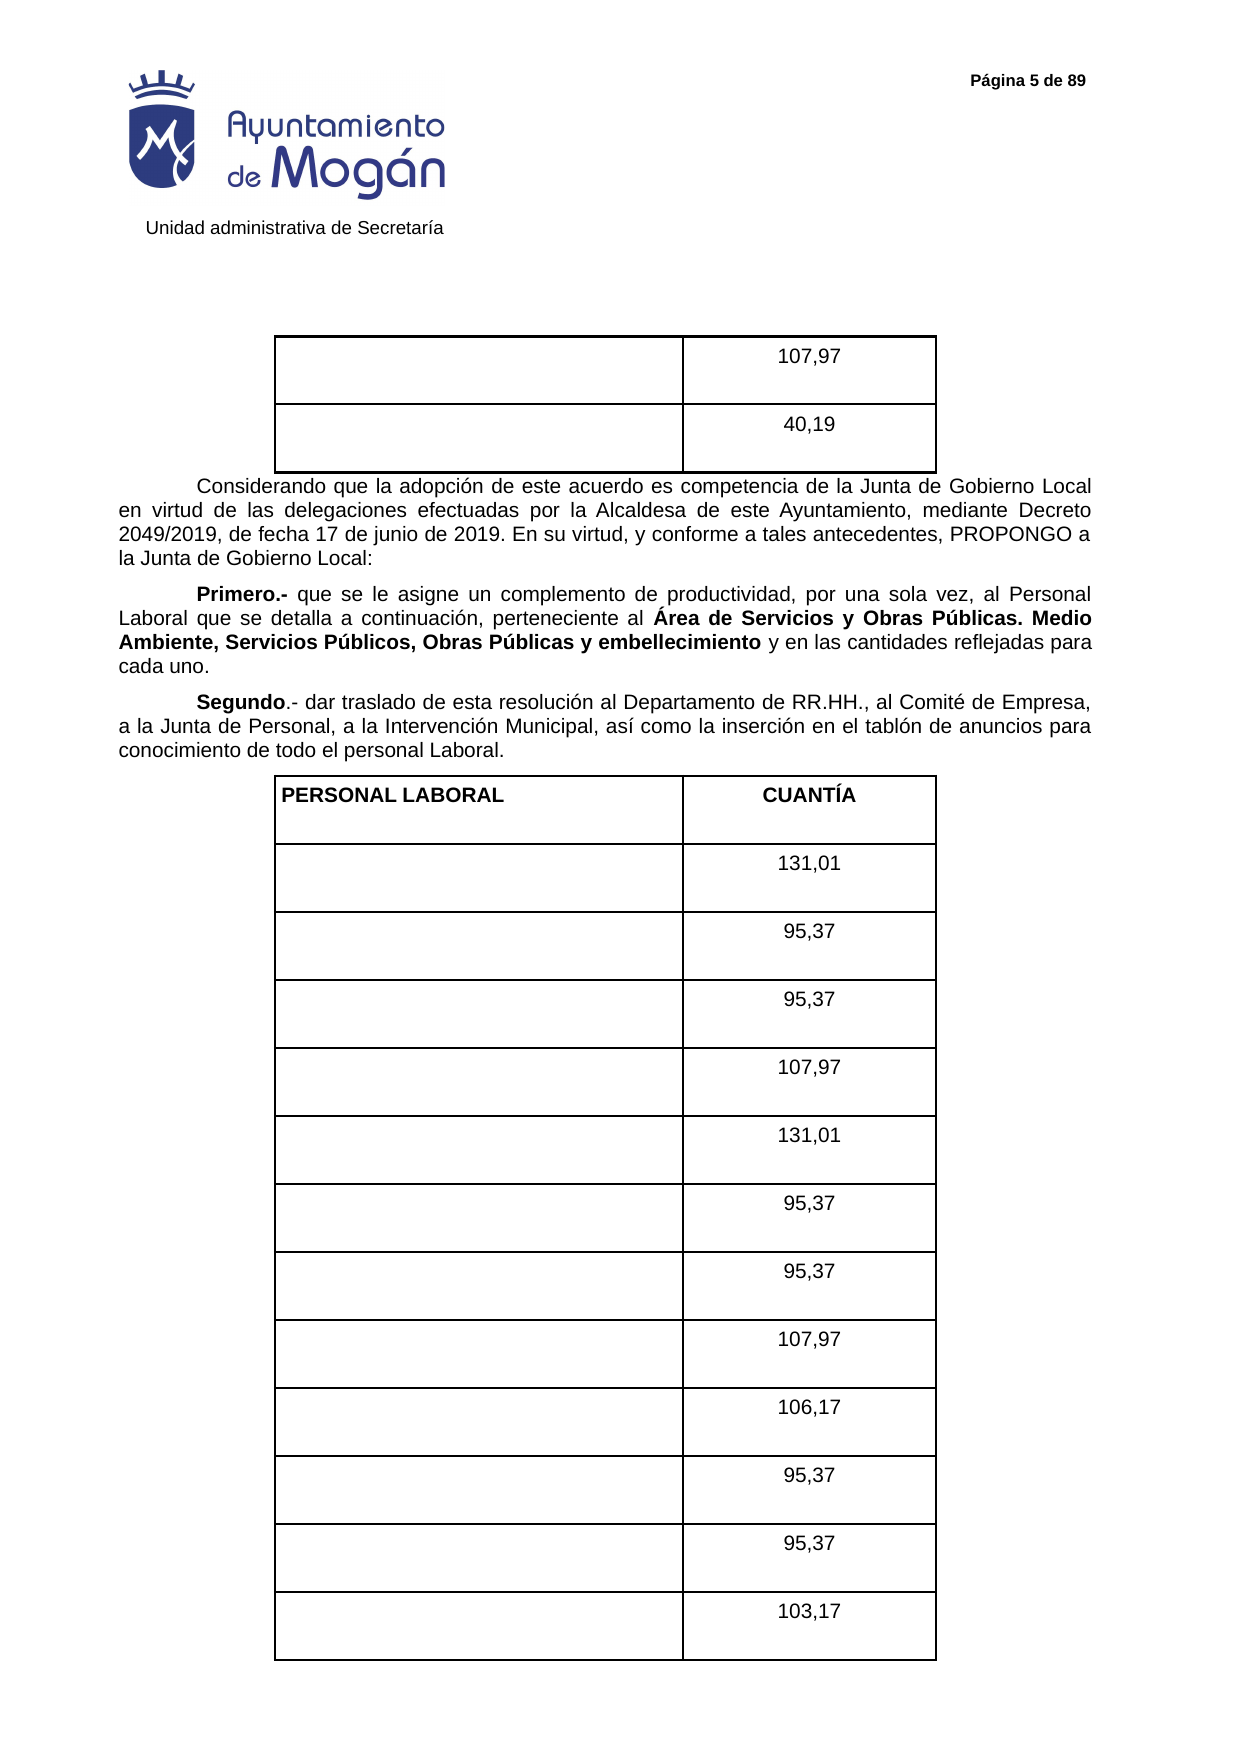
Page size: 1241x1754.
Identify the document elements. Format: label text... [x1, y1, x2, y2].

text Primero.- que se le asigne un complemento de productividad, por una sola vez, al Personal Laboral que se detalla a continuación, perteneciente al Área de Servicios y Obras Públicas. Medio Ambiente, Servicios Públicos, Obras Públicas y embellecimiento y en las cantidades reflejadas para cada uno. [118, 582, 1092, 678]
table_header PERSONAL LABORAL [276, 777, 682, 842]
table_cell 107,97 [684, 1321, 935, 1387]
table_cell [276, 1389, 682, 1455]
table_cell [276, 1253, 682, 1319]
table_cell 107,97 [684, 338, 935, 403]
table_cell [276, 1525, 682, 1591]
table_cell 106,17 [684, 1389, 935, 1455]
table_cell 95,37 [684, 981, 935, 1047]
table_cell 131,01 [684, 1117, 935, 1183]
table_cell [276, 405, 682, 471]
table_header CUANTÍA [684, 777, 935, 842]
table_cell 95,37 [684, 1185, 935, 1251]
table_cell 131,01 [684, 845, 935, 911]
table_cell [276, 1185, 682, 1251]
table_cell 95,37 [684, 1525, 935, 1591]
table_cell 95,37 [684, 1253, 935, 1319]
table_cell 103,17 [684, 1593, 935, 1659]
table_cell [276, 338, 682, 403]
text Segundo.- dar traslado de esta resolución al Departamento de RR.HH., al Comité de Empresa, a la Junta de Personal, a la Intervención Municipal, así como la inserción en el tablón de anuncios para conocimiento de todo el personal Laboral. [118, 690, 1092, 762]
table_cell [276, 1457, 682, 1523]
table_cell 40,19 [684, 405, 935, 471]
table_cell [276, 1593, 682, 1659]
table_cell 95,37 [684, 913, 935, 978]
table_cell [276, 1117, 682, 1183]
table_cell [276, 1049, 682, 1114]
text Considerando que la adopción de este acuerdo es competencia de la Junta de Gobierno Local en virtud de las delegaciones efectuadas por la Alcaldesa de este Ayuntamiento, mediante Decreto 2049/2019, de fecha 17 de junio de 2019. En su virtud, y conforme a tales antecedentes, PROPONGO a la Junta de Gobierno Local: [118, 473, 1092, 569]
table_cell [276, 981, 682, 1047]
table_cell 95,37 [684, 1457, 935, 1523]
table_cell [276, 913, 682, 978]
table_cell [276, 1321, 682, 1387]
table_cell 107,97 [684, 1049, 935, 1114]
table_cell [276, 845, 682, 911]
